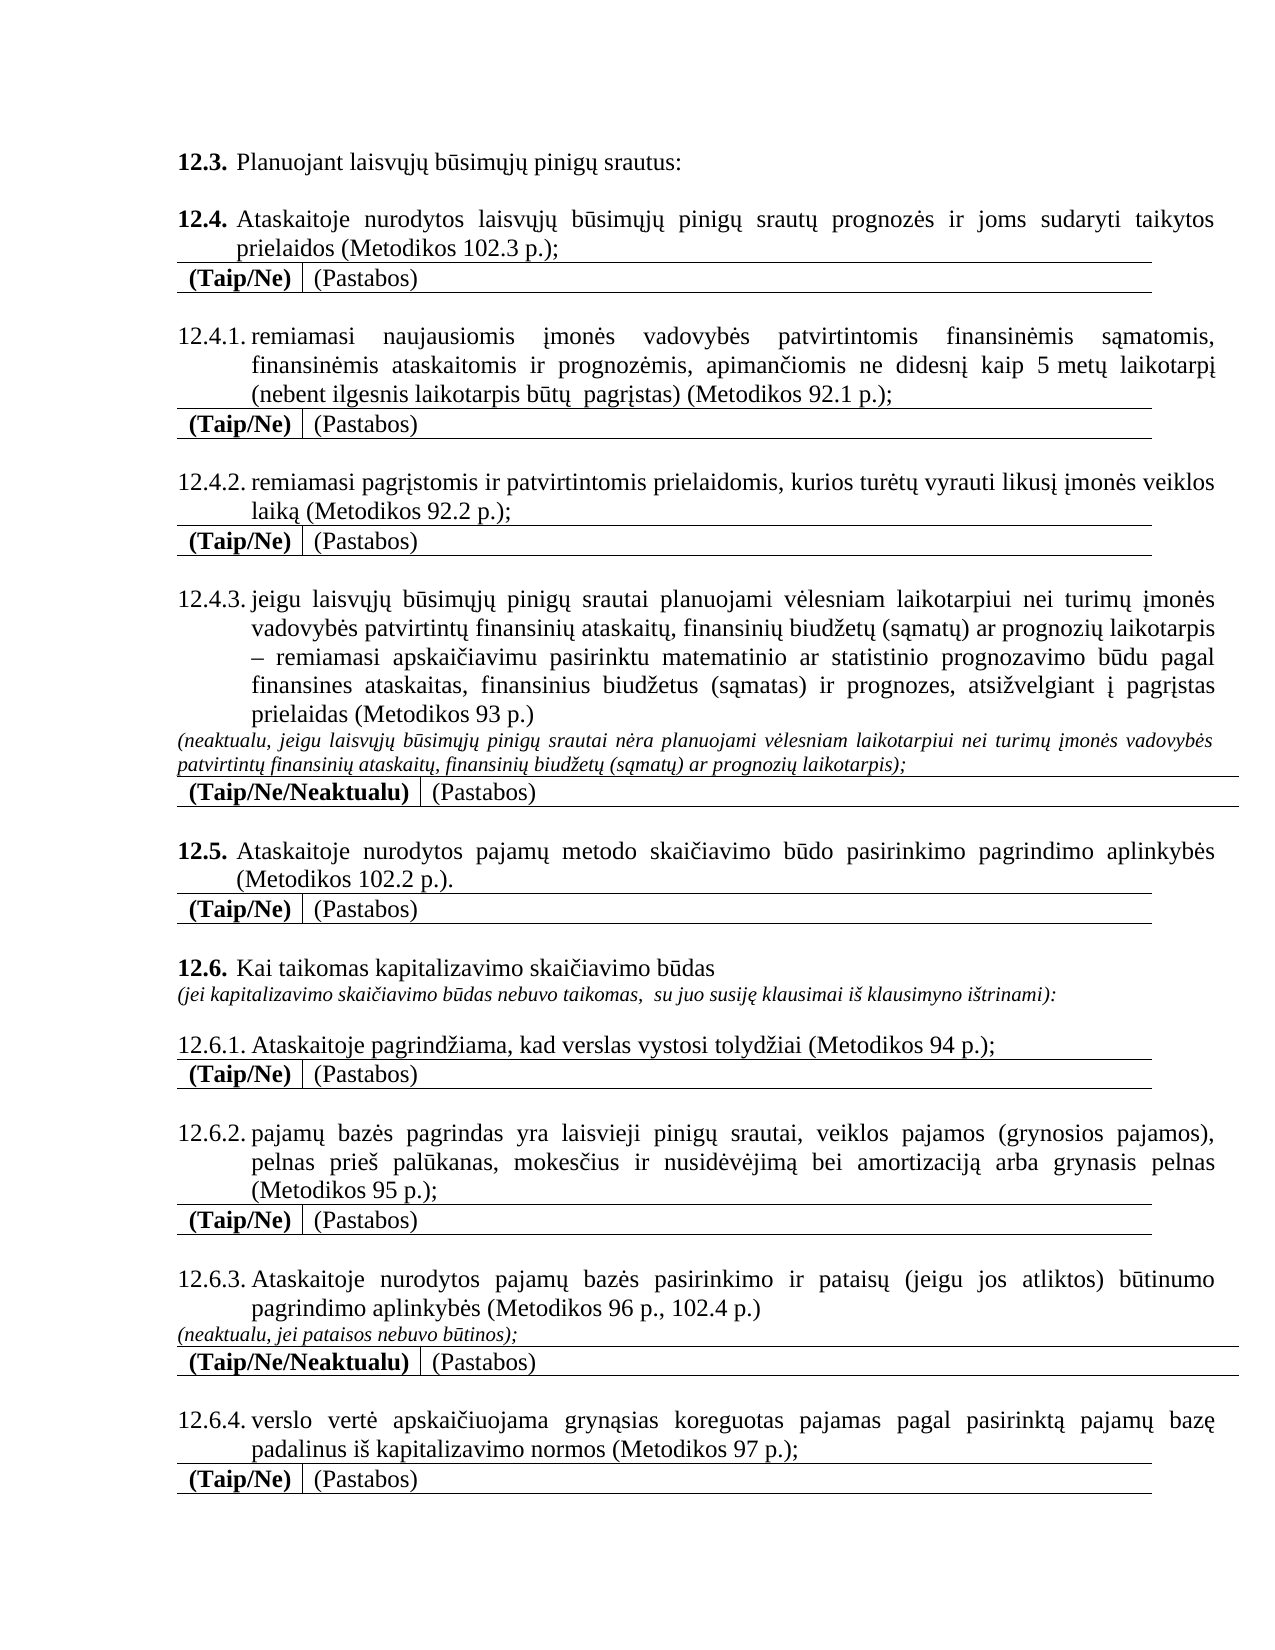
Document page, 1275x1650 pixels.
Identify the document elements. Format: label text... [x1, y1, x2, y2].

table_header (Taip/Ne/Neaktualu) [177, 777, 420, 806]
table_header (Pastabos) [303, 894, 1152, 923]
text 12.6. Kai taikomas kapitalizavimo skaičiavimo būdas [177, 953, 1216, 982]
table_header (Taip/Ne) [177, 1205, 302, 1234]
table_header (Pastabos) [303, 1060, 1152, 1088]
text 12.6.2. pajamų bazės pagrindas yra laisvieji pinigų srautai, veiklos pajamos (grynosios pajamos), pelnas prieš palūkanas, mokesčius ir nusidėvėjimą bei amortizaciją arba grynasis pelnas (Metodikos 95 p.); [177, 1118, 1216, 1204]
text 12.5. Ataskaitoje nurodytos pajamų metodo skaičiavimo būdo pasirinkimo pagrindimo aplinkybės (Metodikos 102.2 p.). [177, 836, 1216, 893]
text (neaktualu, jei pataisos nebuvo būtinos); [177, 1321, 1216, 1346]
table_header (Pastabos) [421, 777, 1238, 806]
text (neaktualu, jeigu laisvųjų būsimųjų pinigų srautai nėra planuojami vėlesniam laikotarpiui nei turimų įmonės vadovybės patvirtintų finansinių ataskaitų, finansinių biudžetų (sąmatų) ar prognozių laikotarpis); [177, 728, 1216, 776]
table_header (Taip/Ne) [177, 263, 302, 292]
table_header (Pastabos) [303, 1464, 1152, 1492]
text 12.6.4. verslo vertė apskaičiuojama grynąsias koreguotas pajamas pagal pasirinktą pajamų bazę padalinus iš kapitalizavimo normos (Metodikos 97 p.); [177, 1405, 1216, 1463]
table_header (Taip/Ne) [177, 894, 302, 923]
text 12.4.2. remiamasi pagrįstomis ir patvirtintomis prielaidomis, kurios turėtų vyrauti likusį įmonės veiklos laiką (Metodikos 92.2 p.); [177, 467, 1216, 525]
text 12.4.3. jeigu laisvųjų būsimųjų pinigų srautai planuojami vėlesniam laikotarpiui nei turimų įmonės vadovybės patvirtintų finansinių ataskaitų, finansinių biudžetų (sąmatų) ar prognozių laikotarpis – remiamasi apskaičiavimu pasirinktu matematinio ar statistinio prognozavimo būdu pagal finansines ataskaitas, finansinius biudžetus (sąmatas) ir prognozes, atsižvelgiant į pagrįstas prielaidas (Metodikos 93 p.) [177, 584, 1216, 728]
text 12.6.3. Ataskaitoje nurodytos pajamų bazės pasirinkimo ir pataisų (jeigu jos atliktos) būtinumo pagrindimo aplinkybės (Metodikos 96 p., 102.4 p.) [177, 1264, 1216, 1321]
text 12.6.1. Ataskaitoje pagrindžiama, kad verslas vystosi tolydžiai (Metodikos 94 p.); [177, 1030, 1216, 1058]
table_header (Taip/Ne) [177, 409, 302, 437]
table_header (Pastabos) [421, 1347, 1238, 1375]
table_header (Pastabos) [303, 1205, 1152, 1234]
table_header (Pastabos) [303, 263, 1152, 292]
text 12.4. Ataskaitoje nurodytos laisvųjų būsimųjų pinigų srautų prognozės ir joms sudaryti taikytos prielaidos (Metodikos 102.3 p.); [177, 204, 1216, 262]
text (jei kapitalizavimo skaičiavimo būdas nebuvo taikomas, su juo susiję klausimai iš klausimyno ištrinami): [177, 982, 1216, 1006]
text 12.3. Planuojant laisvųjų būsimųjų pinigų srautus: [177, 147, 1216, 176]
table_header (Pastabos) [303, 409, 1152, 437]
table_header (Taip/Ne/Neaktualu) [177, 1347, 420, 1375]
table_header (Taip/Ne) [177, 526, 302, 554]
table_header (Taip/Ne) [177, 1464, 302, 1492]
table_header (Taip/Ne) [177, 1060, 302, 1088]
table_header (Pastabos) [303, 526, 1152, 554]
text 12.4.1. remiamasi naujausiomis įmonės vadovybės patvirtintomis finansinėmis sąmatomis, finansinėmis ataskaitomis ir prognozėmis, apimančiomis ne didesnį kaip 5 metų laikotarpį (nebent ilgesnis laikotarpis būtų pagrįstas) (Metodikos 92.1 p.); [177, 321, 1216, 408]
